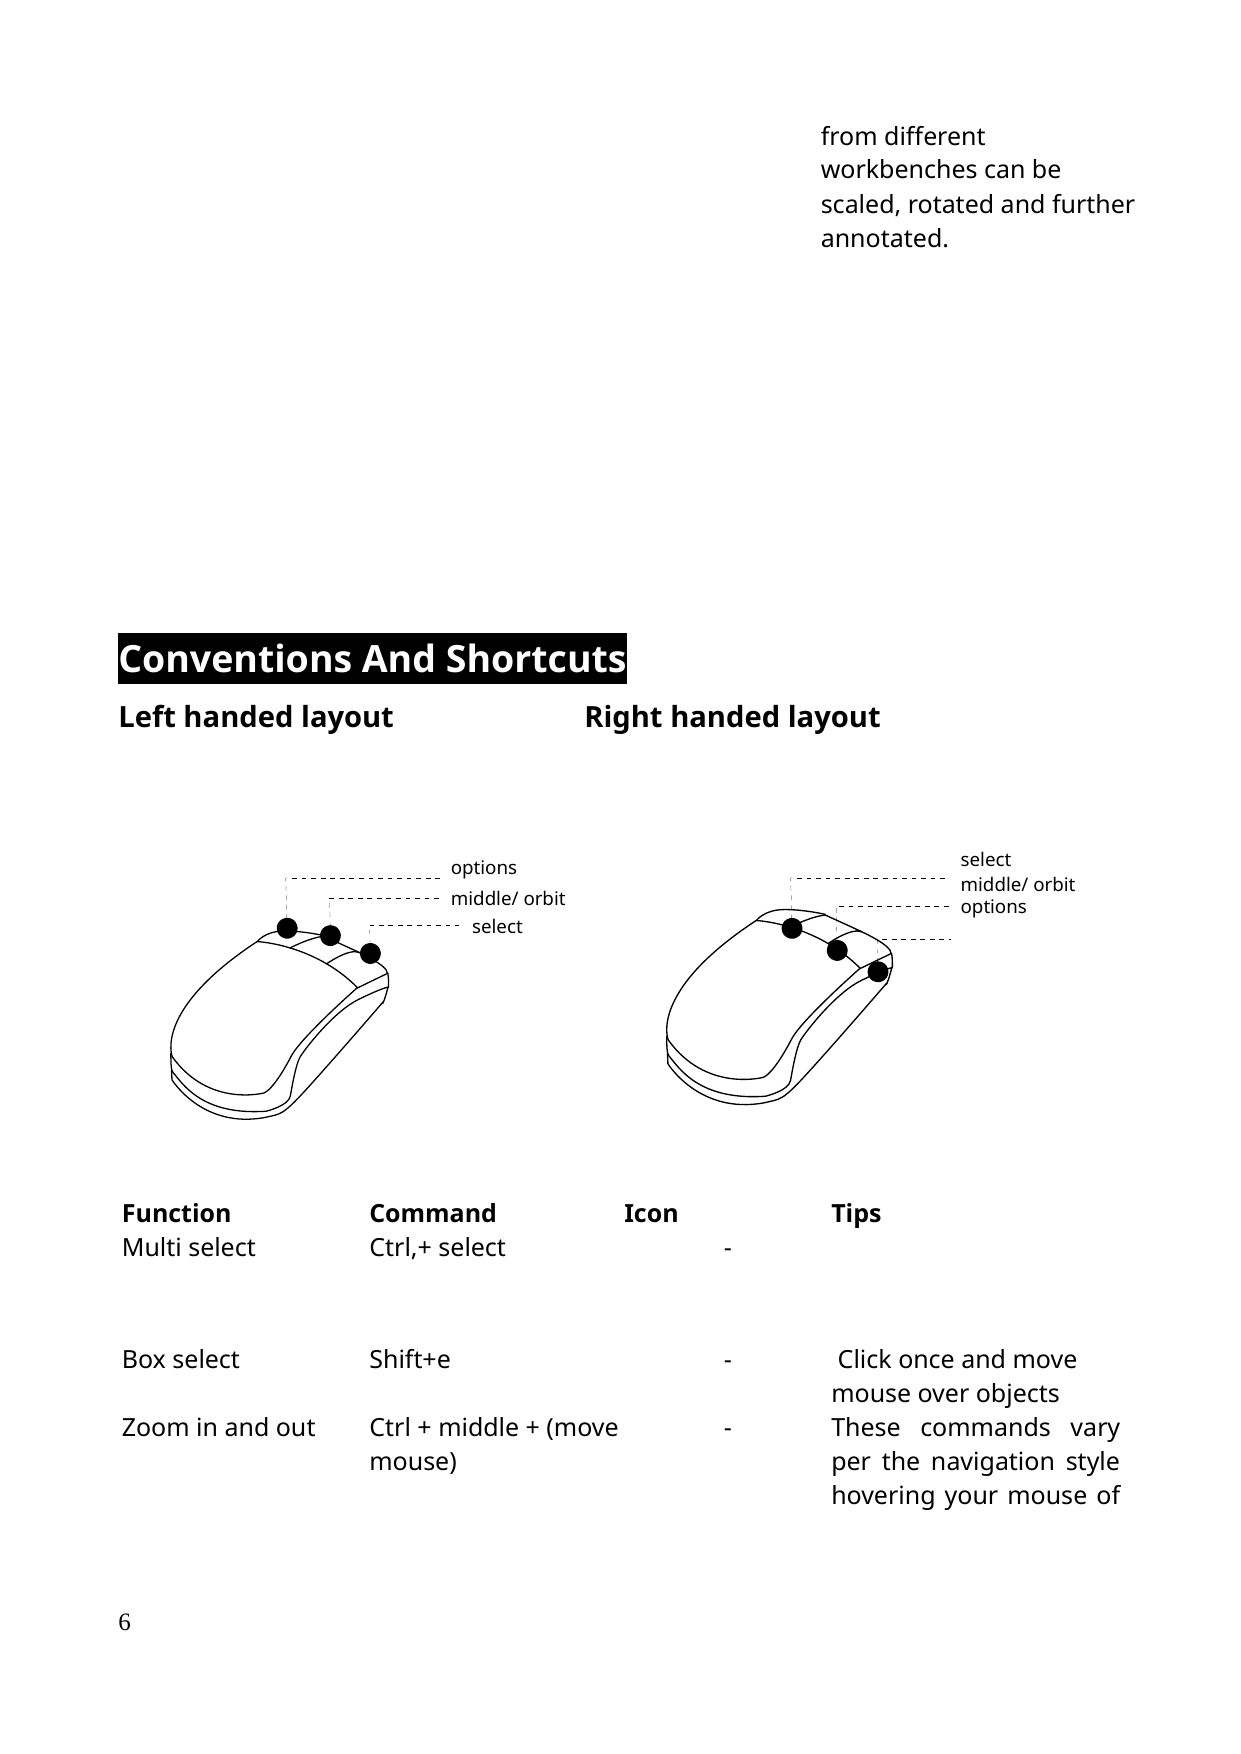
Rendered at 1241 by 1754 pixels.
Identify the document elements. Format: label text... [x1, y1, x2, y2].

table_cell Box select [122, 1341, 369, 1409]
subtitle Conventions And Shortcuts [118, 633, 1122, 684]
table_cell - [624, 1341, 831, 1409]
table_cell [831, 1230, 1120, 1341]
table_header Command [369, 1196, 624, 1230]
table_cell [118, 736, 584, 1144]
table_cell Zoom in and out [122, 1410, 369, 1513]
table_header Left handed layout [118, 696, 584, 736]
table_cell These commands vary per the navigation style hovering your mouse of [831, 1410, 1120, 1513]
table_cell [429, 118, 821, 284]
table_cell Ctrl,+ select [369, 1230, 624, 1341]
table_cell Shift+e [369, 1341, 624, 1409]
table_cell Ctrl + middle + (move mouse) [369, 1410, 624, 1513]
table_cell from different workbenches can be scaled, rotated and further annotated. [821, 118, 1146, 284]
table_header Icon [624, 1196, 831, 1230]
table_header Tips [831, 1196, 1120, 1230]
table_cell - [624, 1230, 831, 1341]
table_cell - [624, 1410, 831, 1513]
table_cell [584, 736, 1122, 1144]
table_cell Click once and move mouse over objects [831, 1341, 1120, 1409]
table_cell [118, 118, 429, 284]
table_cell Multi select [122, 1230, 369, 1341]
table_header Function [122, 1196, 369, 1230]
table_header Right handed layout [584, 696, 1122, 736]
